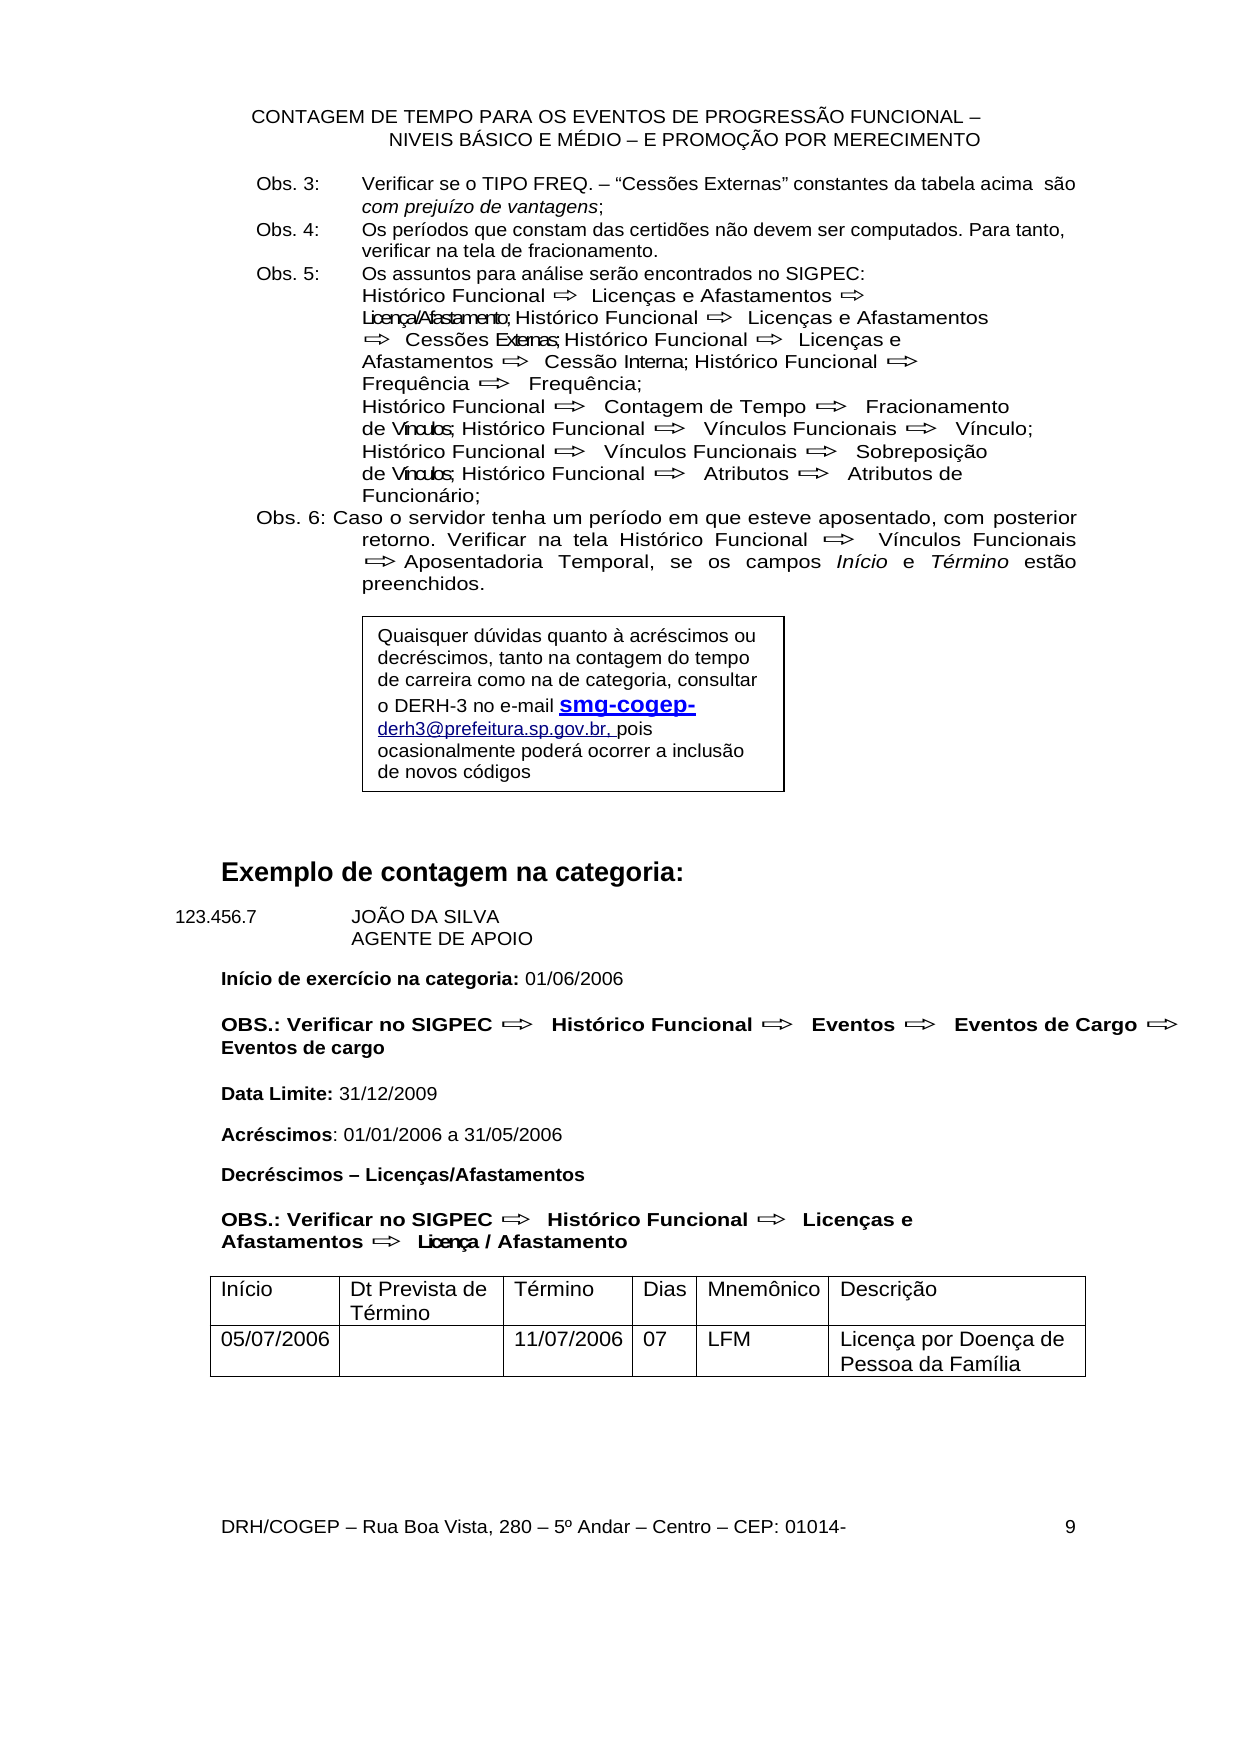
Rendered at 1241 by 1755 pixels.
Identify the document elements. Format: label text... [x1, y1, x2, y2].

table_header Dt Prevista de Término [340, 1277, 503, 1325]
text Histórico Funcional  Contagem de Tempo  Fracionamento de Vínculos; Histórico Funcional  Vínculos Funcionais  Vínculo; [362, 396, 1034, 440]
table_cell [340, 1326, 503, 1376]
table_header Término [504, 1277, 632, 1325]
text Início de exercício na categoria: 01/06/2006 [221, 968, 1228, 989]
subtitle OBS.: Verificar no SIGPEC  Histórico Funcional  Eventos  Eventos de Cargo  [221, 1014, 1228, 1036]
text com prejuízo de vantagens; [362, 196, 1228, 217]
text OBS.: Verificar no SIGPEC  Histórico Funcional  Licenças e Afastamentos  Licença / Afastamento [221, 1209, 1056, 1253]
table_header Dias [633, 1277, 696, 1325]
text Acréscimos: 01/01/2006 a 31/05/2006 [221, 1124, 1228, 1145]
text Histórico Funcional  Licenças e Afastamentos  Licença/Afastamento; Histórico Funcional  Licenças e Afastamentos  Cessões Externas; Histórico Funcional  Licenças e Afastamentos  Cessão Interna; Histórico Funcional  Frequência  Frequência; [362, 285, 994, 395]
text Obs. 3: Verificar se o TIPO FREQ. – “Cessões Externas” constantes da tabela acima são [256, 173, 1228, 195]
text Quaisquer dúvidas quanto à acréscimos ou decréscimos, tanto na contagem do tempo de carreira como na de categoria, consultar o DERH-3 no e-mail smg-cogep- derh3@prefeitura.sp.gov.br, pois ocasionalmente poderá ocorrer a inclusão de novos códigos [377, 624, 767, 783]
table_cell 07 [633, 1326, 696, 1376]
table_cell Licença por Doença de Pessoa da Família [829, 1326, 1085, 1376]
table_cell 11/07/2006 [504, 1326, 632, 1376]
text Obs. 5: Os assuntos para análise serão encontrados no SIGPEC: [256, 262, 1228, 284]
subtitle Exemplo de contagem na categoria: [221, 856, 1228, 887]
table_header Início [211, 1277, 339, 1325]
text Obs. 4: Os períodos que constam das certidões não devem ser computados. Para tanto, verificar na tela de fracionamento. [256, 218, 1076, 262]
text Obs. 6: Caso o servidor tenha um período em que esteve aposentado, com posterior retorno. Verificar na tela Histórico Funcional  Vínculos Funcionais Aposentadoria Temporal, se os campos Início e Término estão preenchidos. [256, 507, 1077, 594]
table_cell LFM [697, 1326, 828, 1376]
text Eventos de cargo [221, 1037, 1228, 1058]
list JOÃO DA SILVA AGENTE DE APOIO [175, 906, 544, 950]
text Data Limite: 31/12/2009 [221, 1083, 1228, 1104]
table_header Descrição [829, 1277, 1085, 1325]
text Histórico Funcional  Vínculos Funcionais  Sobreposição de Vínculos; Histórico Funcional  Atributos  Atributos de Funcionário; [362, 441, 994, 506]
table_header Mnemônico [697, 1277, 828, 1325]
table_cell 05/07/2006 [211, 1326, 339, 1376]
subtitle Decréscimos – Licenças/Afastamentos [221, 1164, 1228, 1186]
